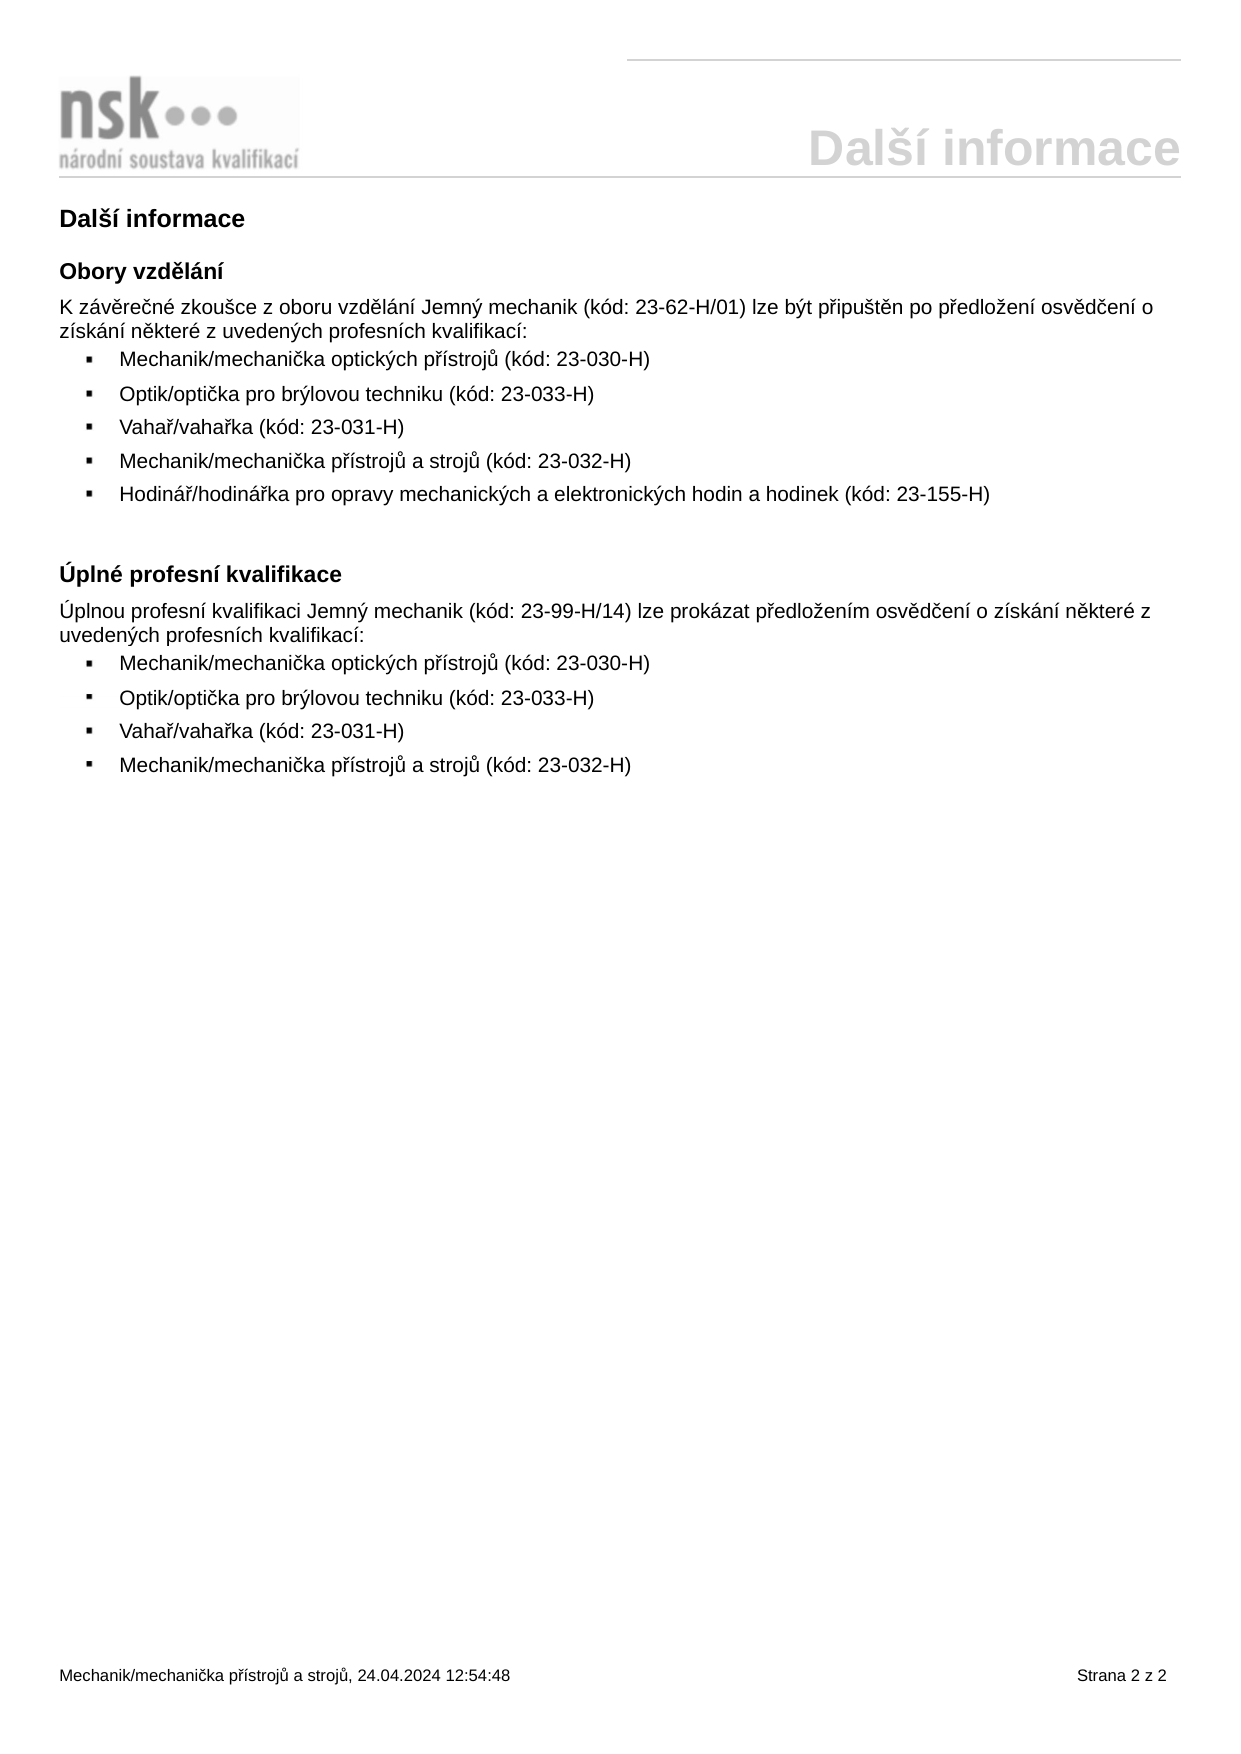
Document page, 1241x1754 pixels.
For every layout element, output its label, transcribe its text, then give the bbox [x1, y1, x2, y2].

table_cell [619, 677, 627, 686]
picture [59, 685, 119, 708]
table_cell [59, 507, 119, 539]
table_cell [59, 539, 119, 551]
table_cell [619, 507, 627, 539]
table_cell [620, 59, 627, 170]
table_cell [119, 440, 482, 449]
table_cell [59, 677, 119, 685]
table_cell [1167, 1384, 1181, 1657]
table_cell [482, 406, 619, 414]
table_cell [59, 810, 119, 1110]
table_cell Vahař/vahařka (kód: 23-031-H) [119, 719, 1181, 744]
table_cell [59, 1384, 119, 1657]
picture [59, 752, 119, 776]
table_cell [119, 507, 482, 539]
table_cell [482, 539, 619, 551]
table_cell [627, 236, 861, 248]
table_cell [861, 539, 1167, 551]
table_cell [627, 1384, 861, 1657]
table_cell [861, 710, 1167, 718]
table_cell [627, 810, 861, 1110]
table_cell [861, 645, 1167, 651]
table_cell [627, 194, 861, 200]
table_cell [482, 777, 619, 810]
table_cell [619, 406, 627, 414]
table_cell [619, 236, 627, 248]
table_cell [59, 710, 119, 718]
table_cell [627, 777, 861, 810]
table_cell [119, 710, 482, 718]
table_cell Úplnou profesní kvalifikaci Jemný mechanik (kód: 23-99-H/14) lze prokázat předložením osvědčení o získání některé z uvedených profesních kvalifikací: [59, 599, 1181, 645]
table_cell [119, 406, 482, 414]
table_cell [861, 507, 1167, 539]
table_cell [619, 744, 627, 753]
table_cell Strana 2 z 2 [861, 1657, 1167, 1693]
table_cell [482, 507, 619, 539]
picture [59, 414, 119, 439]
table_cell [119, 1110, 482, 1384]
picture [59, 381, 119, 406]
table_cell [619, 1110, 627, 1384]
table_cell [619, 1384, 627, 1657]
table_cell [861, 236, 1167, 248]
table_cell [861, 1110, 1167, 1384]
table_cell [861, 1384, 1167, 1657]
table_cell [482, 710, 619, 718]
table_cell Hodinář/hodinářka pro opravy mechanických a elektronických hodin a hodinek (kód: 23-155-H) [119, 482, 1181, 507]
table_cell [482, 677, 619, 686]
table_cell Vahař/vahařka (kód: 23-031-H) [119, 415, 1181, 440]
table_cell Další informace [627, 61, 1181, 176]
table_cell [119, 171, 482, 176]
table_cell Mechanik/mechanička přístrojů a strojů (kód: 23-032-H) [119, 449, 1181, 473]
table_cell [627, 473, 861, 482]
table_cell [59, 645, 119, 651]
table_cell [1167, 406, 1181, 414]
table_cell [619, 777, 627, 810]
table_cell [1167, 236, 1181, 248]
table_cell Mechanik/mechanička optických přístrojů (kód: 23-030-H) [119, 347, 1181, 373]
table_cell [619, 440, 627, 449]
table_cell Obory vzdělání [59, 248, 1181, 295]
table_cell Mechanik/mechanička přístrojů a strojů (kód: 23-032-H) [119, 753, 1181, 777]
table_cell [619, 194, 627, 200]
table_cell [1167, 507, 1181, 539]
table_cell [861, 810, 1167, 1110]
table_cell [482, 171, 619, 176]
table_cell [861, 406, 1167, 414]
table_cell [59, 406, 119, 414]
table_cell [627, 744, 861, 753]
table_cell [1167, 539, 1181, 551]
table_cell [861, 194, 1167, 200]
table_cell [119, 744, 482, 753]
table_cell [861, 677, 1167, 686]
table_cell [627, 710, 861, 718]
picture [58, 59, 620, 171]
table_cell [59, 777, 119, 810]
table_cell Další informace [59, 200, 1181, 236]
table_cell [59, 178, 1181, 194]
table_cell [627, 406, 861, 414]
table_cell [482, 373, 619, 382]
table_cell [1167, 440, 1181, 449]
table_cell [627, 440, 861, 449]
table_cell [59, 744, 119, 752]
table_cell [1167, 194, 1181, 200]
table_cell [119, 645, 482, 651]
table_cell [482, 343, 619, 347]
table_cell [1167, 473, 1181, 482]
table_cell [59, 473, 119, 481]
table_cell [1167, 373, 1181, 382]
table_cell [627, 373, 861, 382]
table_cell [619, 473, 627, 482]
table_cell [619, 710, 627, 718]
table_cell Mechanik/mechanička optických přístrojů (kód: 23-030-H) [119, 651, 1181, 677]
picture [59, 481, 119, 506]
table_cell [482, 473, 619, 482]
picture [59, 651, 119, 676]
table_cell [119, 810, 482, 1110]
picture [59, 718, 119, 743]
table_cell [482, 440, 619, 449]
table_cell [1167, 677, 1181, 686]
table_cell [619, 170, 627, 176]
table_cell [482, 194, 619, 200]
table_cell [619, 539, 627, 551]
table_cell [482, 236, 619, 248]
table_cell [861, 343, 1167, 347]
table_cell [861, 777, 1167, 810]
table_cell [1167, 710, 1181, 718]
table_cell [861, 440, 1167, 449]
table_cell [482, 1110, 619, 1384]
picture [59, 347, 119, 372]
table_cell [861, 373, 1167, 382]
table_cell [59, 373, 119, 381]
table_cell [59, 440, 119, 448]
table_cell [1167, 645, 1181, 651]
table_cell Optik/optička pro brýlovou techniku (kód: 23-033-H) [119, 686, 1181, 709]
table_cell [119, 1384, 482, 1657]
picture [59, 448, 119, 473]
table_cell [482, 645, 619, 651]
table_cell [119, 373, 482, 382]
table_cell [627, 1110, 861, 1384]
table_cell [482, 744, 619, 753]
table_cell [1167, 810, 1181, 1110]
table_cell [119, 777, 482, 810]
table_cell [59, 1110, 119, 1384]
table_cell [1167, 744, 1181, 753]
table_cell [1167, 1110, 1181, 1384]
table_cell [627, 539, 861, 551]
table_cell [119, 343, 482, 347]
table_cell [59, 343, 119, 347]
table_cell [619, 373, 627, 382]
table_cell [1167, 1657, 1181, 1693]
table_cell [627, 677, 861, 686]
table_cell [119, 194, 482, 200]
table_cell [1167, 343, 1181, 347]
table_cell [1167, 777, 1181, 810]
table_cell [119, 539, 482, 551]
table_cell [59, 171, 119, 176]
table_cell [627, 343, 861, 347]
table_cell [861, 473, 1167, 482]
table_cell [627, 507, 861, 539]
table_cell [119, 236, 482, 248]
table_cell [59, 236, 119, 248]
table_cell K závěrečné zkoušce z oboru vzdělání Jemný mechanik (kód: 23-62-H/01) lze být připuštěn po předložení osvědčení o získání některé z uvedených profesních kvalifikací: [59, 295, 1181, 343]
table_cell [119, 677, 482, 686]
table_cell [619, 810, 627, 1110]
table_cell Optik/optička pro brýlovou techniku (kód: 23-033-H) [119, 382, 1181, 406]
table_cell [627, 645, 861, 651]
table_cell [482, 810, 619, 1110]
table_cell Mechanik/mechanička přístrojů a strojů, 24.04.2024 12:54:48 [59, 1657, 861, 1693]
table_cell [482, 1384, 619, 1657]
table_cell [861, 744, 1167, 753]
table_cell [619, 645, 627, 651]
table_cell [59, 194, 119, 200]
table_cell [119, 473, 482, 482]
table_cell Úplné profesní kvalifikace [59, 551, 1181, 599]
